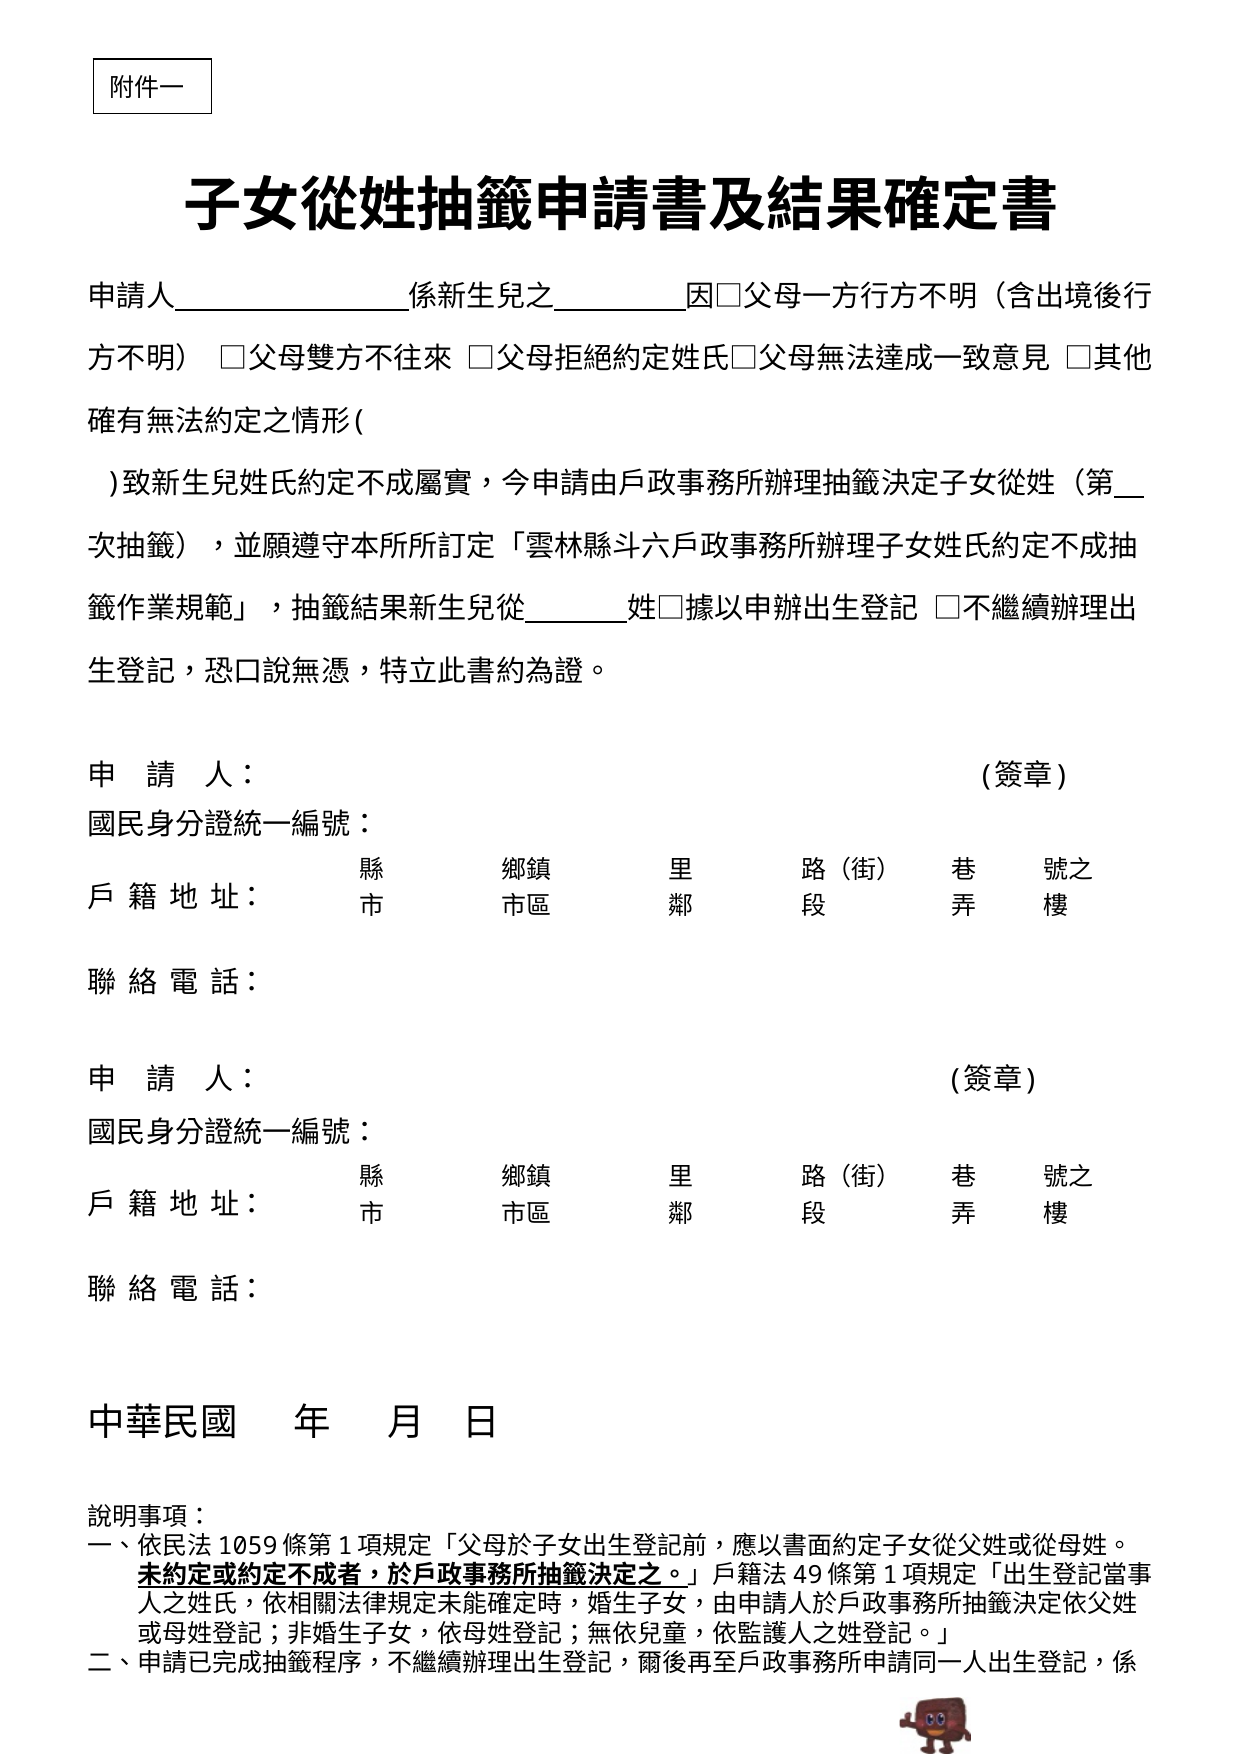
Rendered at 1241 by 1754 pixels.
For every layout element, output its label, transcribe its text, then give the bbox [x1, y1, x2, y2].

text 戶 籍 地 址： 縣市 鄉鎮市區 里鄰 路（街）段 巷弄 號之樓 [87, 849, 1153, 922]
text 申請人 係新生兒之 因□父母一方行方不明（含出境後行方不明） □父母雙方不往來 □父母拒絕約定姓氏□父母無法達成一致意見 □其他確有無法約定之情形( )致新生兒姓氏約定不成屬實，今申請由戶政事務所辦理抽籤決定子女從姓（第 次抽籤），並願遵守本所所訂定「雲林縣斗六戶政事務所辦理子女姓氏約定不成抽籤作業規範」，抽籤結果新生兒從 姓□據以申辦出生登記 □不繼續辦理出生登記，恐口說無憑，特立此書約為證。 [87, 252, 1153, 689]
text 說明事項： [87, 1502, 1153, 1531]
text 申 請 人： (簽章) [87, 1046, 1153, 1100]
text 國民身分證統一編號： [87, 1108, 1153, 1151]
text 國民身分證統一編號： [87, 801, 1153, 843]
text 申 請 人： (簽章) [87, 752, 1153, 794]
text 附件一 [109, 67, 196, 103]
text 子女從姓抽籤申請書及結果確定書 [87, 127, 1153, 252]
text 戶 籍 地 址： 縣市 鄉鎮市區 里鄰 路（街）段 巷弄 號之樓 [87, 1157, 1153, 1229]
text 一、依民法1059條第1項規定「父母於子女出生登記前，應以書面約定子女從父姓或從母姓。未約定或約定不成者，於戶政事務所抽籤決定之。」戶籍法49條第1項規定「出生登記當事人之姓氏，依相關法律規定未能確定時，婚生子女，由申請人於戶政事務所抽籤決定依父姓或母姓登記；非婚生子女，依母姓登記；無依兒童，依監護人之姓登記。」 [87, 1531, 1153, 1648]
text 聯 絡 電 話： [87, 958, 1153, 1000]
text 二、申請已完成抽籤程序，不繼續辦理出生登記，爾後再至戶政事務所申請同一人出生登記，係 [87, 1648, 1153, 1677]
text 聯 絡 電 話： [87, 1266, 1153, 1308]
text 中華民國 年 月 日 [87, 1377, 1153, 1439]
